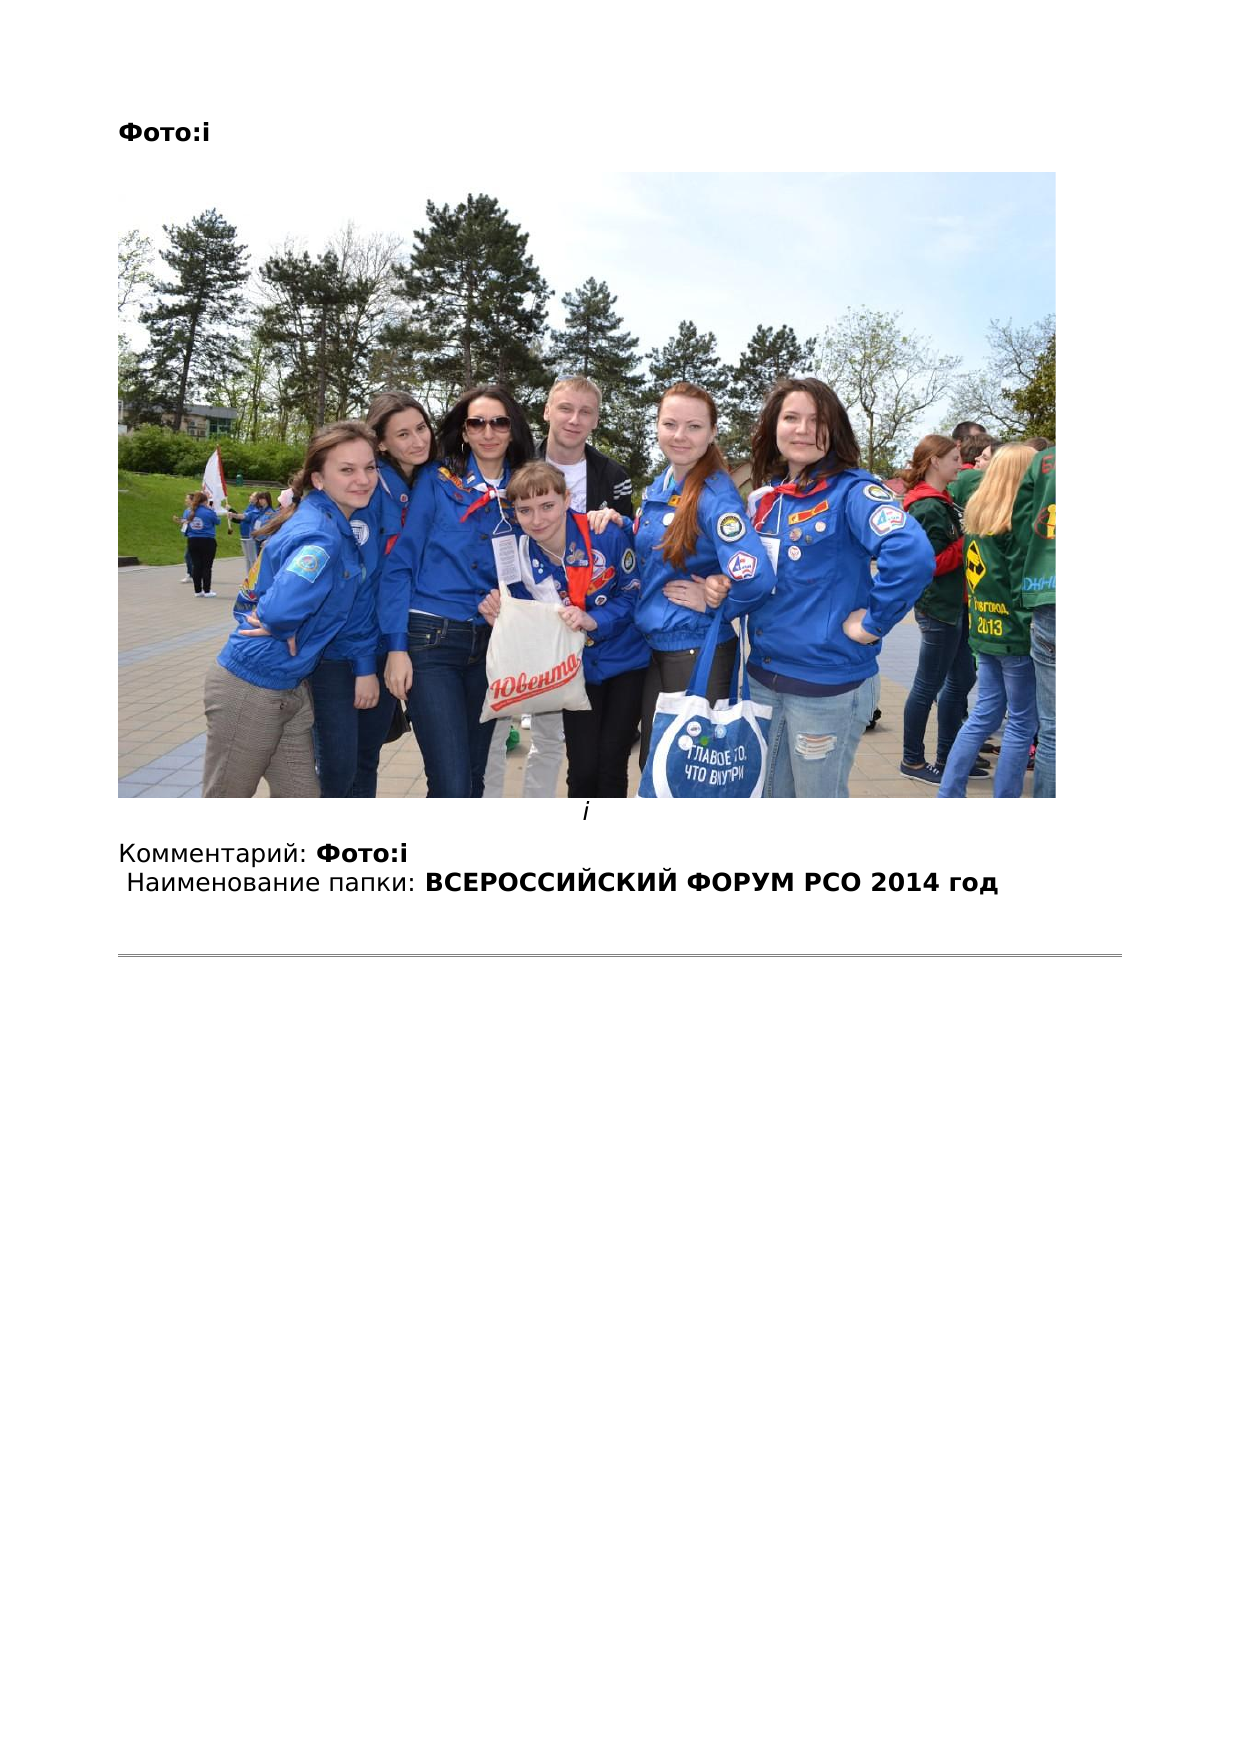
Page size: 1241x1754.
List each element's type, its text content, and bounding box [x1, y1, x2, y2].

subtitle Фото:i [118, 118, 1122, 147]
picture [118, 172, 1056, 798]
text Комментарий: Фото:i Наименование папки: ВСЕРОССИЙСКИЙ ФОРУМ РСО 2014 год [118, 839, 1122, 927]
text i [118, 798, 1056, 827]
